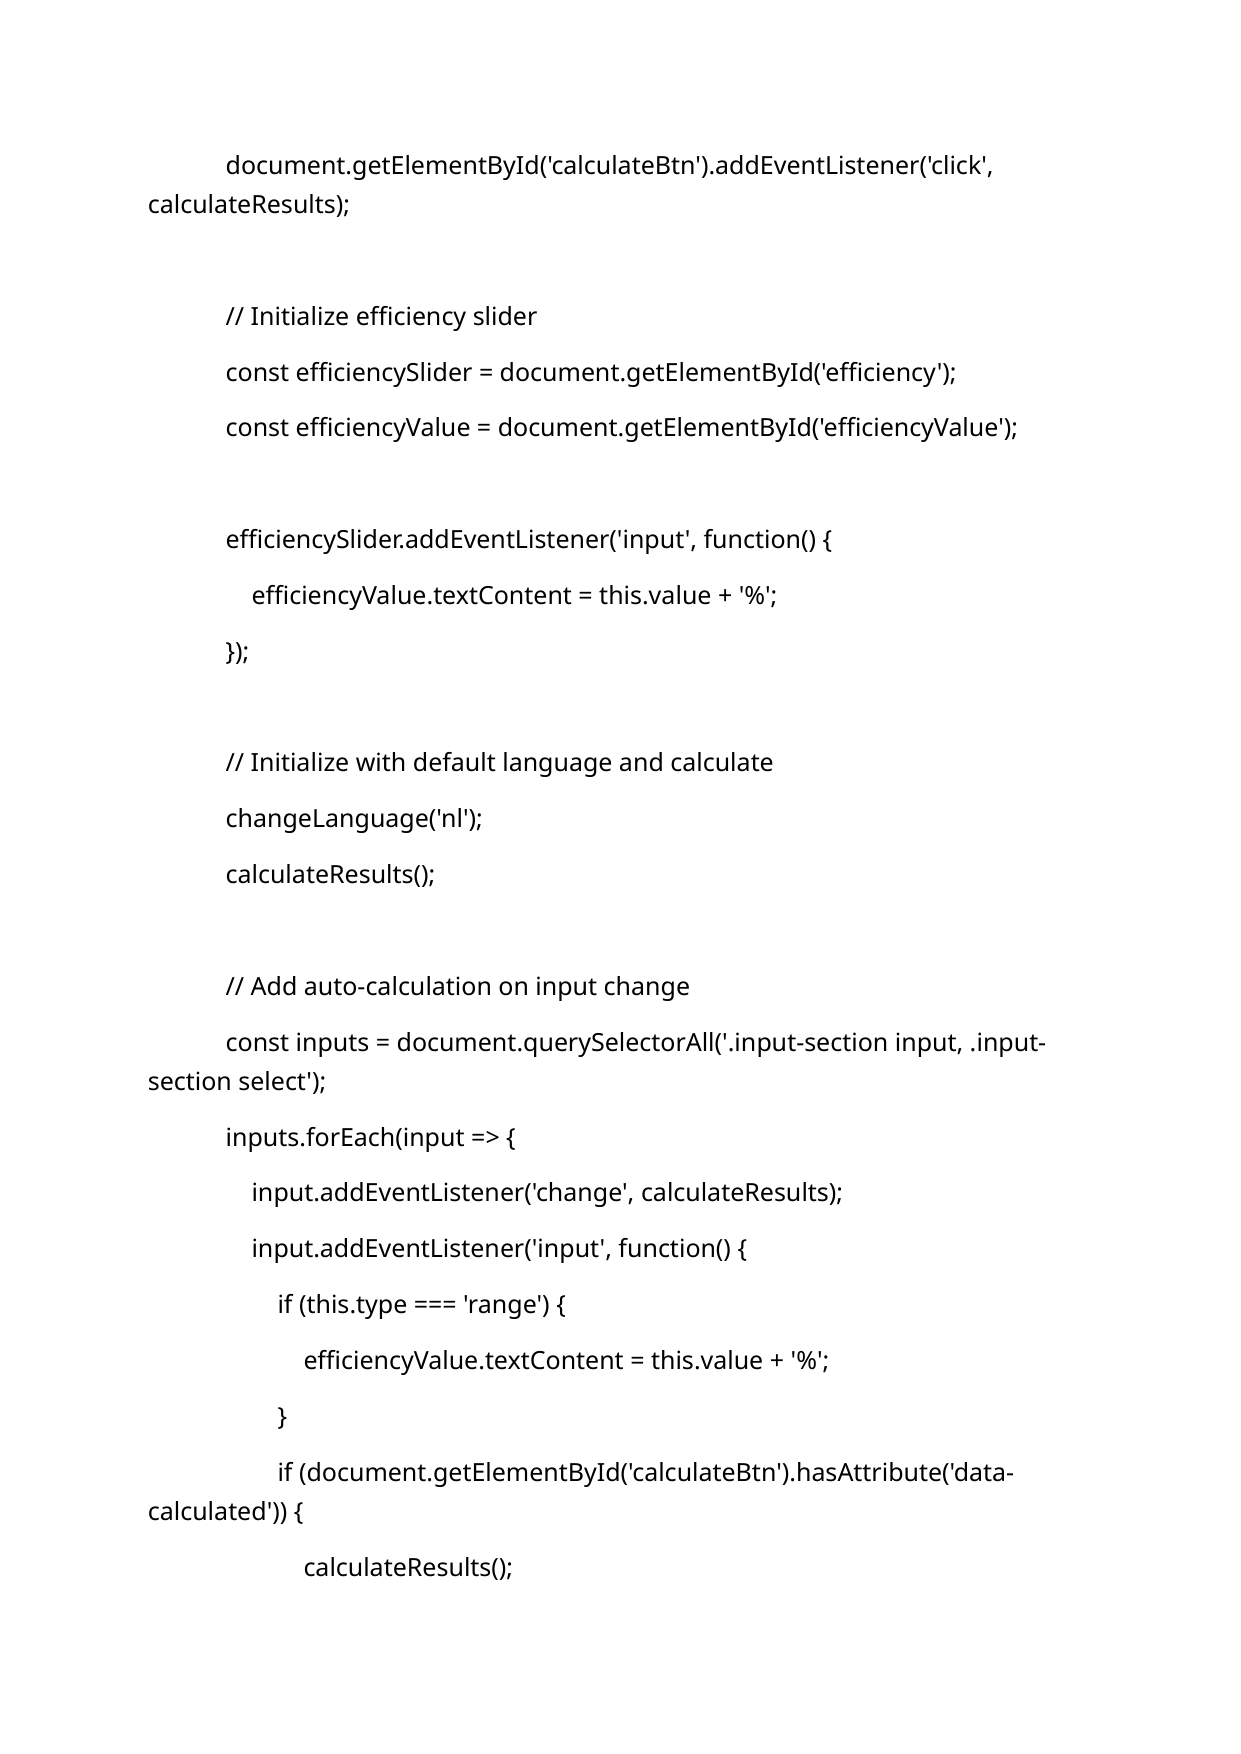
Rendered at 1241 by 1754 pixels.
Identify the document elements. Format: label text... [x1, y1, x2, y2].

text calculateResults(); [148, 857, 1093, 891]
text input.addEventListener('input', function() { [148, 1231, 1093, 1265]
text inputs.forEach(input => { [148, 1119, 1093, 1153]
text const efficiencyValue = document.getElementById('efficiencyValue'); [148, 410, 1093, 444]
text if (this.type === 'range') { [148, 1287, 1093, 1321]
text // Add auto-calculation on input change [148, 968, 1093, 1002]
text }); [148, 633, 1093, 667]
text } [148, 1398, 1093, 1432]
text document.getElementById('calculateBtn').addEventListener('click', calculateResults); [148, 148, 1093, 221]
text input.addEventListener('change', calculateResults); [148, 1175, 1093, 1209]
text // Initialize efficiency slider [148, 298, 1093, 332]
text const efficiencySlider = document.getElementById('efficiency'); [148, 354, 1093, 388]
text efficiencyValue.textContent = this.value + '%'; [148, 1343, 1093, 1377]
text const inputs = document.querySelectorAll('.input-section input, .input-section select'); [148, 1024, 1093, 1097]
text efficiencySlider.addEventListener('input', function() { [148, 522, 1093, 556]
text // Initialize with default language and calculate [148, 745, 1093, 779]
text changeLanguage('nl'); [148, 801, 1093, 835]
text calculateResults(); [148, 1549, 1093, 1583]
text efficiencyValue.textContent = this.value + '%'; [148, 578, 1093, 612]
text if (document.getElementById('calculateBtn').hasAttribute('data-calculated')) { [148, 1454, 1093, 1527]
